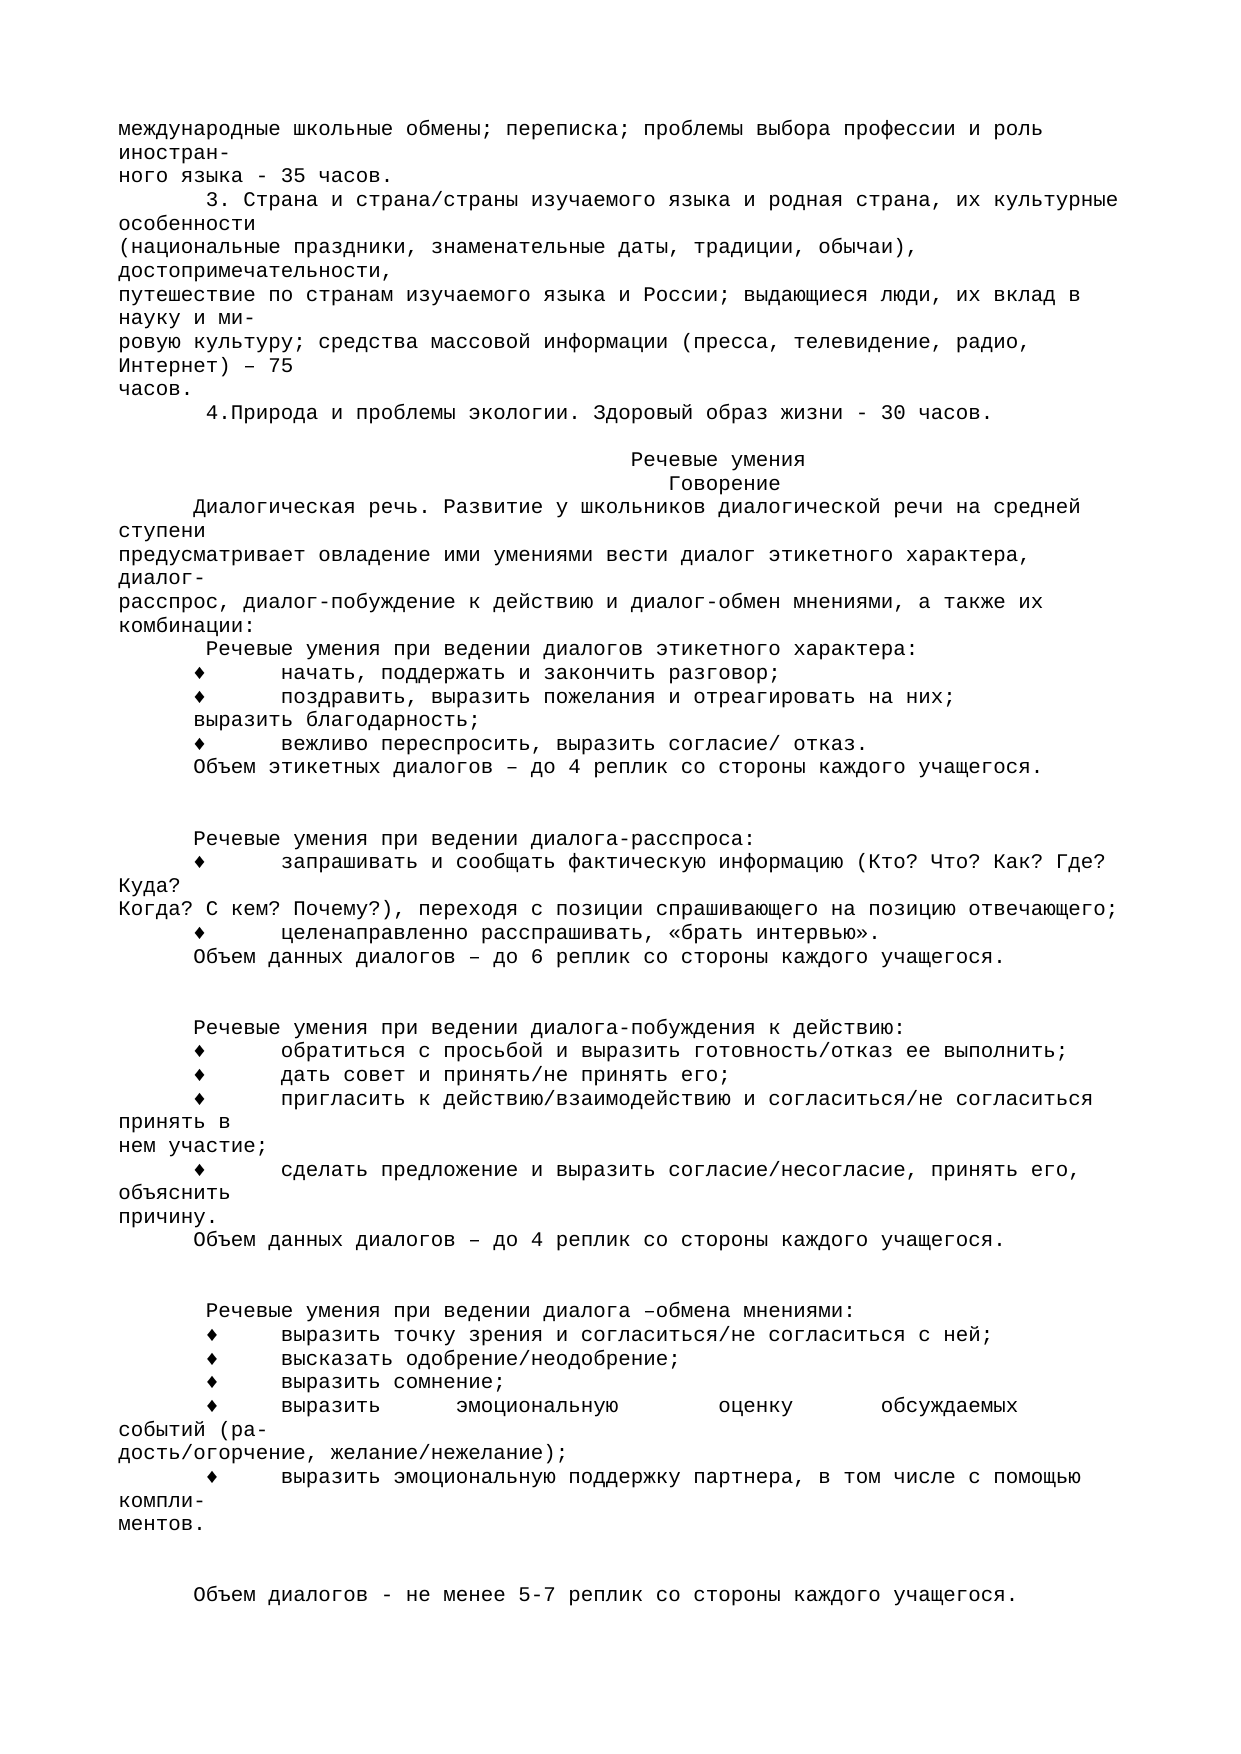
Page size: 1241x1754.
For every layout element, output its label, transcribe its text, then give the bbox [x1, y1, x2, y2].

text путешествие по странам изучаемого языка и России; выдающиеся люди, их вклад в науку и ми- [118, 284, 1122, 331]
text (национальные праздники, знаменательные даты, традиции, обычаи), достопримечательности, [118, 236, 1122, 284]
text часов. [118, 378, 1122, 402]
text 3. Страна и страна/страны изучаемого языка и родная страна, их культурные особенности [118, 189, 1122, 236]
text Речевые умения при ведении диалогов этикетного характера: [118, 638, 1122, 662]
text международные школьные обмены; переписка; проблемы выбора профессии и роль иностран- [118, 118, 1122, 165]
text ♦ высказать одобрение/неодобрение; [118, 1348, 1122, 1371]
text ♦ выразить точку зрения и согласиться/не согласиться с ней; [118, 1324, 1122, 1348]
text ♦ выразить эмоциональную оценку обсуждаемых событий (ра- [118, 1395, 1122, 1442]
text дость/огорчение, желание/нежелание); [118, 1442, 1122, 1466]
text ментов. [118, 1513, 1122, 1537]
text ♦ дать совет и принять/не принять его; [118, 1064, 1122, 1088]
text Речевые умения при ведении диалога-расспроса: [118, 827, 1122, 851]
text ♦ запрашивать и сообщать фактическую информацию (Кто? Что? Как? Где? Куда? [118, 851, 1122, 898]
text ровую культуру; средства массовой информации (пресса, телевидение, радио, Интернет) – 75 [118, 331, 1122, 378]
text 4.Природа и проблемы экологии. Здоровый образ жизни - 30 часов. [118, 402, 1122, 426]
text ♦ вежливо переспросить, выразить согласие/ отказ. [118, 733, 1122, 757]
text ♦ пригласить к действию/взаимодействию и согласиться/не согласиться принять в [118, 1088, 1122, 1135]
text ♦ целенаправленно расспрашивать, «брать интервью». [118, 922, 1122, 946]
text Речевые умения при ведении диалога –обмена мнениями: [118, 1300, 1122, 1324]
text расспрос, диалог-побуждение к действию и диалог-обмен мнениями, а также их комбинации: [118, 591, 1122, 638]
text ♦ обратиться с просьбой и выразить готовность/отказ ее выполнить; [118, 1040, 1122, 1064]
text нем участие; [118, 1135, 1122, 1158]
text предусматривает овладение ими умениями вести диалог этикетного характера, диалог- [118, 544, 1122, 591]
text Говорение [118, 473, 1122, 496]
text ♦ начать, поддержать и закончить разговор; [118, 662, 1122, 686]
text выразить благодарность; [118, 709, 1122, 733]
text Объем этикетных диалогов – до 4 реплик со стороны каждого учащегося. [118, 757, 1122, 780]
text Когда? С кем? Почему?), переходя с позиции спрашивающего на позицию отвечающего; [118, 898, 1122, 922]
text ♦ сделать предложение и выразить согласие/несогласие, принять его, объяснить [118, 1158, 1122, 1206]
text ♦ выразить сомнение; [118, 1371, 1122, 1395]
text причину. [118, 1206, 1122, 1229]
text Речевые умения при ведении диалога-побуждения к действию: [118, 1017, 1122, 1040]
text ♦ поздравить, выразить пожелания и отреагировать на них; [118, 686, 1122, 709]
text ного языка - 35 часов. [118, 165, 1122, 189]
text ♦ выразить эмоциональную поддержку партнера, в том числе с помощью компли- [118, 1466, 1122, 1513]
text Речевые умения [118, 449, 1122, 473]
text Диалогическая речь. Развитие у школьников диалогической речи на средней ступени [118, 496, 1122, 544]
text Объем данных диалогов – до 6 реплик со стороны каждого учащегося. [118, 946, 1122, 969]
text Объем данных диалогов – до 4 реплик со стороны каждого учащегося. [118, 1229, 1122, 1253]
text Объем диалогов - не менее 5-7 реплик со стороны каждого учащегося. [118, 1584, 1122, 1608]
